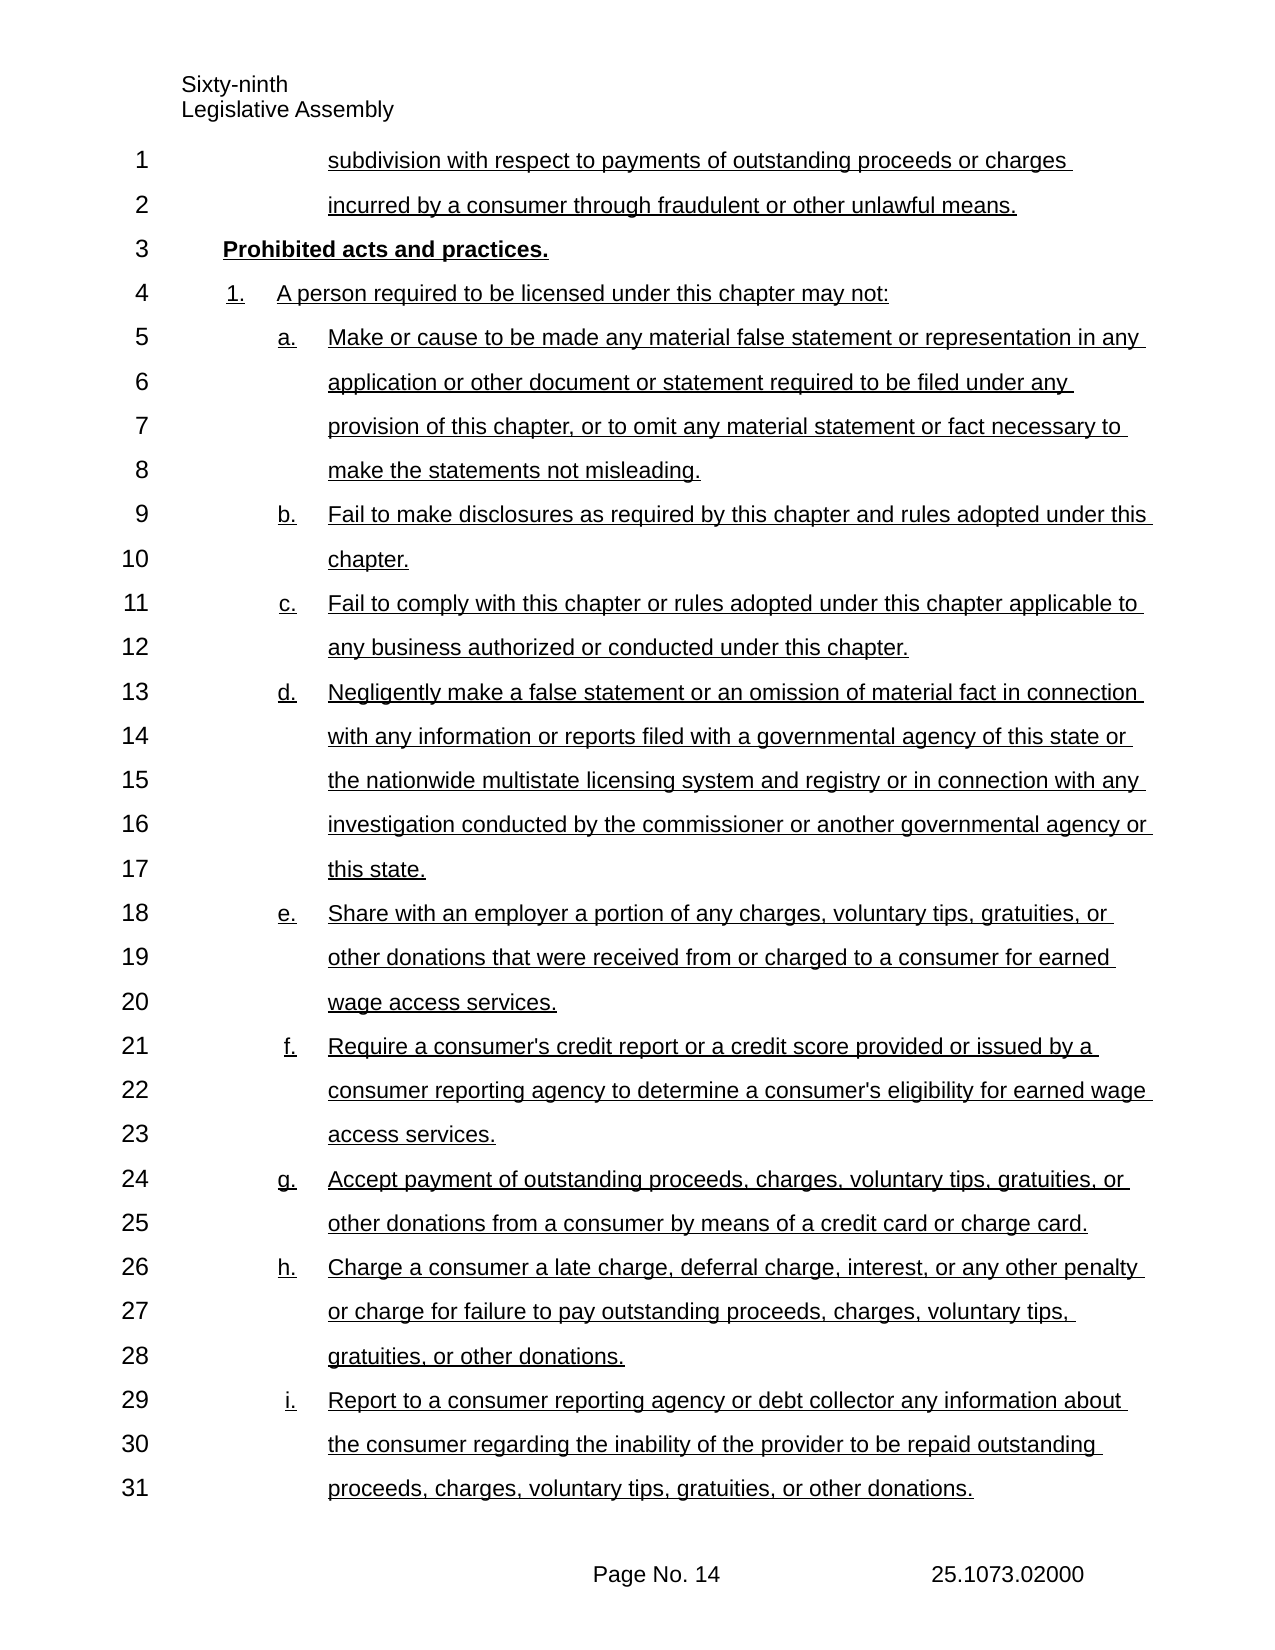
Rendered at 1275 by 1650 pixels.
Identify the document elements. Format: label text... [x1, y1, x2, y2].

subtitle Prohibited acts and practices. [181, 222, 1154, 266]
text f. Require a consumer's credit report or a credit score provided or issued by a consumer reporting agency to determine a consumer's eligibility for earned wage access services. [181, 1019, 1154, 1152]
text 1. A person required to be licensed under this chapter may not: [181, 266, 1154, 310]
text a. Make or cause to be made any material false statement or representation in any application or other document or statement required to be filed under any provision of this chapter, or to omit any material statement or fact necessary to make the statements not misleading. [181, 310, 1154, 487]
text h. Charge a consumer a late charge, deferral charge, interest, or any other penalty or charge for failure to pay outstanding proceeds, charges, voluntary tips, gratuities, or other donations. [181, 1240, 1154, 1373]
text g. Accept payment of outstanding proceeds, charges, voluntary tips, gratuities, or other donations from a consumer by means of a credit card or charge card. [181, 1152, 1154, 1240]
text c. Fail to comply with this chapter or rules adopted under this chapter applicable to any business authorized or conducted under this chapter. [181, 576, 1154, 664]
text subdivision with respect to payments of outstanding proceeds or charges incurred by a consumer through fraudulent or other unlawful means. [181, 133, 1154, 222]
text e. Share with an employer a portion of any charges, voluntary tips, gratuities, or other donations that were received from or charged to a consumer for earned wage access services. [181, 886, 1154, 1019]
text d. Negligently make a false statement or an omission of material fact in connection with any information or reports filed with a governmental agency of this state or the nationwide multistate licensing system and registry or in connection with any investigation conducted by the commissioner or another governmental agency or this state. [181, 664, 1154, 886]
text i. Report to a consumer reporting agency or debt collector any information about the consumer regarding the inability of the provider to be repaid outstanding proceeds, charges, voluntary tips, gratuities, or other donations. [181, 1373, 1154, 1506]
text b. Fail to make disclosures as required by this chapter and rules adopted under this chapter. [181, 487, 1154, 576]
